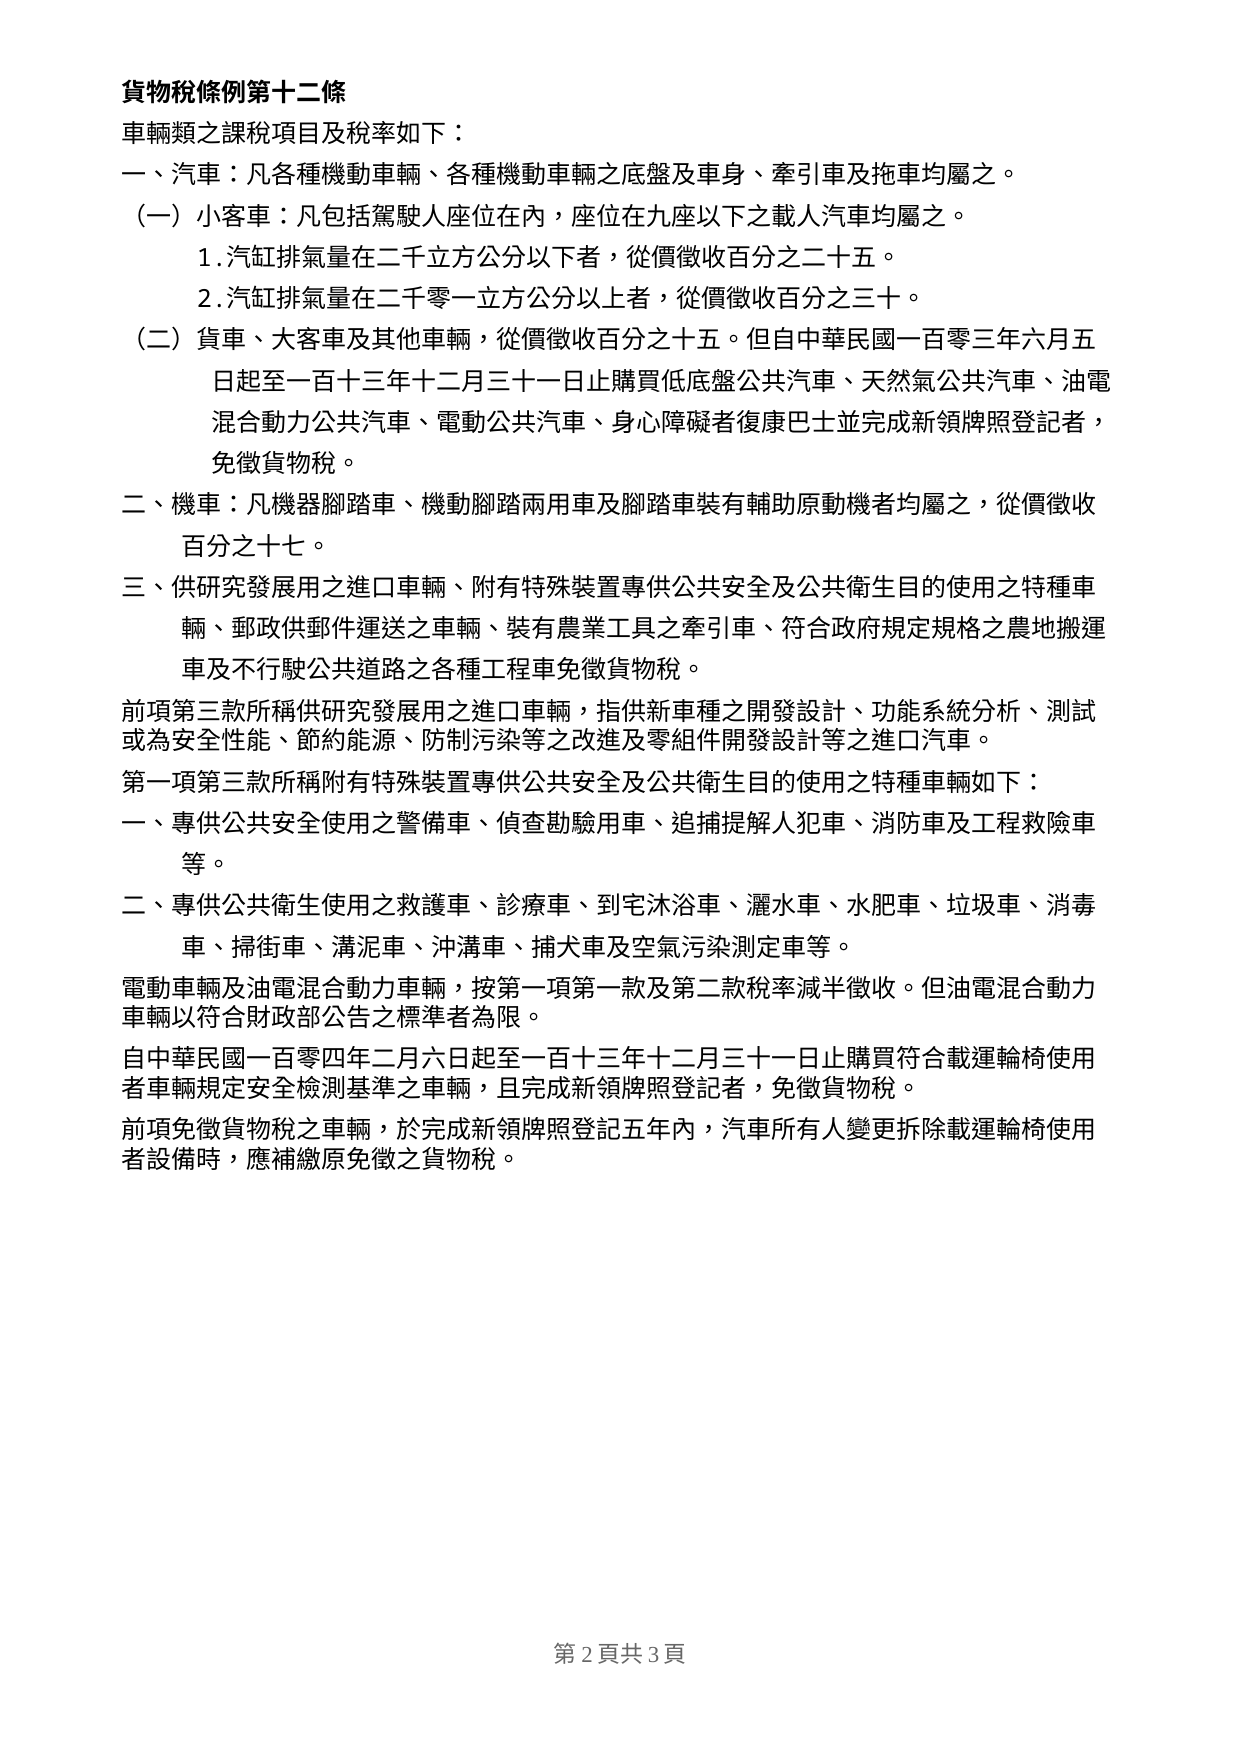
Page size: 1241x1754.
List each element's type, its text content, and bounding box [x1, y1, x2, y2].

table_cell 貨物稅條例第十二條 車輛類之課稅項目及稅率如下： 一、汽車：凡各種機動車輛、各種機動車輛之底盤及車身、牽引車及拖車均屬之。 （一）小客車：凡包括駕駛人座位在內，座位在九座以下之載人汽車均屬之。 1.汽缸排氣量在二千立方公分以下者，從價徵收百分之二十五。 2.汽缸排氣量在二千零一立方公分以上者，從價徵收百分之三十。 （二）貨車、大客車及其他車輛，從價徵收百分之十五。但自中華民國一百零三年六月五 日起至一百十三年十二月三十一日止購買低底盤公共汽車、天然氣公共汽車、油電 混合動力公共汽車、電動公共汽車、身心障礙者復康巴士並完成新領牌照登記者， 免徵貨物稅。 二、機車：凡機器腳踏車、機動腳踏兩用車及腳踏車裝有輔助原動機者均屬之，從價徵收 百分之十七。 三、供研究發展用之進口車輛、附有特殊裝置專供公共安全及公共衛生目的使用之特種車 輛、郵政供郵件運送之車輛、裝有農業工具之牽引車、符合政府規定規格之農地搬運 車及不行駛公共道路之各種工程車免徵貨物稅。 前項第三款所稱供研究發展用之進口車輛，指供新車種之開發設計、功能系統分析、測試或為安全性能、節約能源、防制污染等之改進及零組件開發設計等之進口汽車。 第一項第三款所稱附有特殊裝置專供公共安全及公共衛生目的使用之特種車輛如下： 一、專供公共安全使用之警備車、偵查勘驗用車、追捕提解人犯車、消防車及工程救險車 等。 二、專供公共衛生使用之救護車、診療車、到宅沐浴車、灑水車、水肥車、垃圾車、消毒 車、掃街車、溝泥車、沖溝車、捕犬車及空氣污染測定車等。 電動車輛及油電混合動力車輛，按第一項第一款及第二款稅率減半徵收。但油電混合動力車輛以符合財政部公告之標準者為限。 自中華民國一百零四年二月六日起至一百十三年十二月三十一日止購買符合載運輪椅使用者車輛規定安全檢測基準之車輛，且完成新領牌照登記者，免徵貨物稅。 前項免徵貨物稅之車輛，於完成新領牌照登記五年內，汽車所有人變更拆除載運輪椅使用者設備時，應補繳原免徵之貨物稅。 [119, 75, 1123, 1189]
